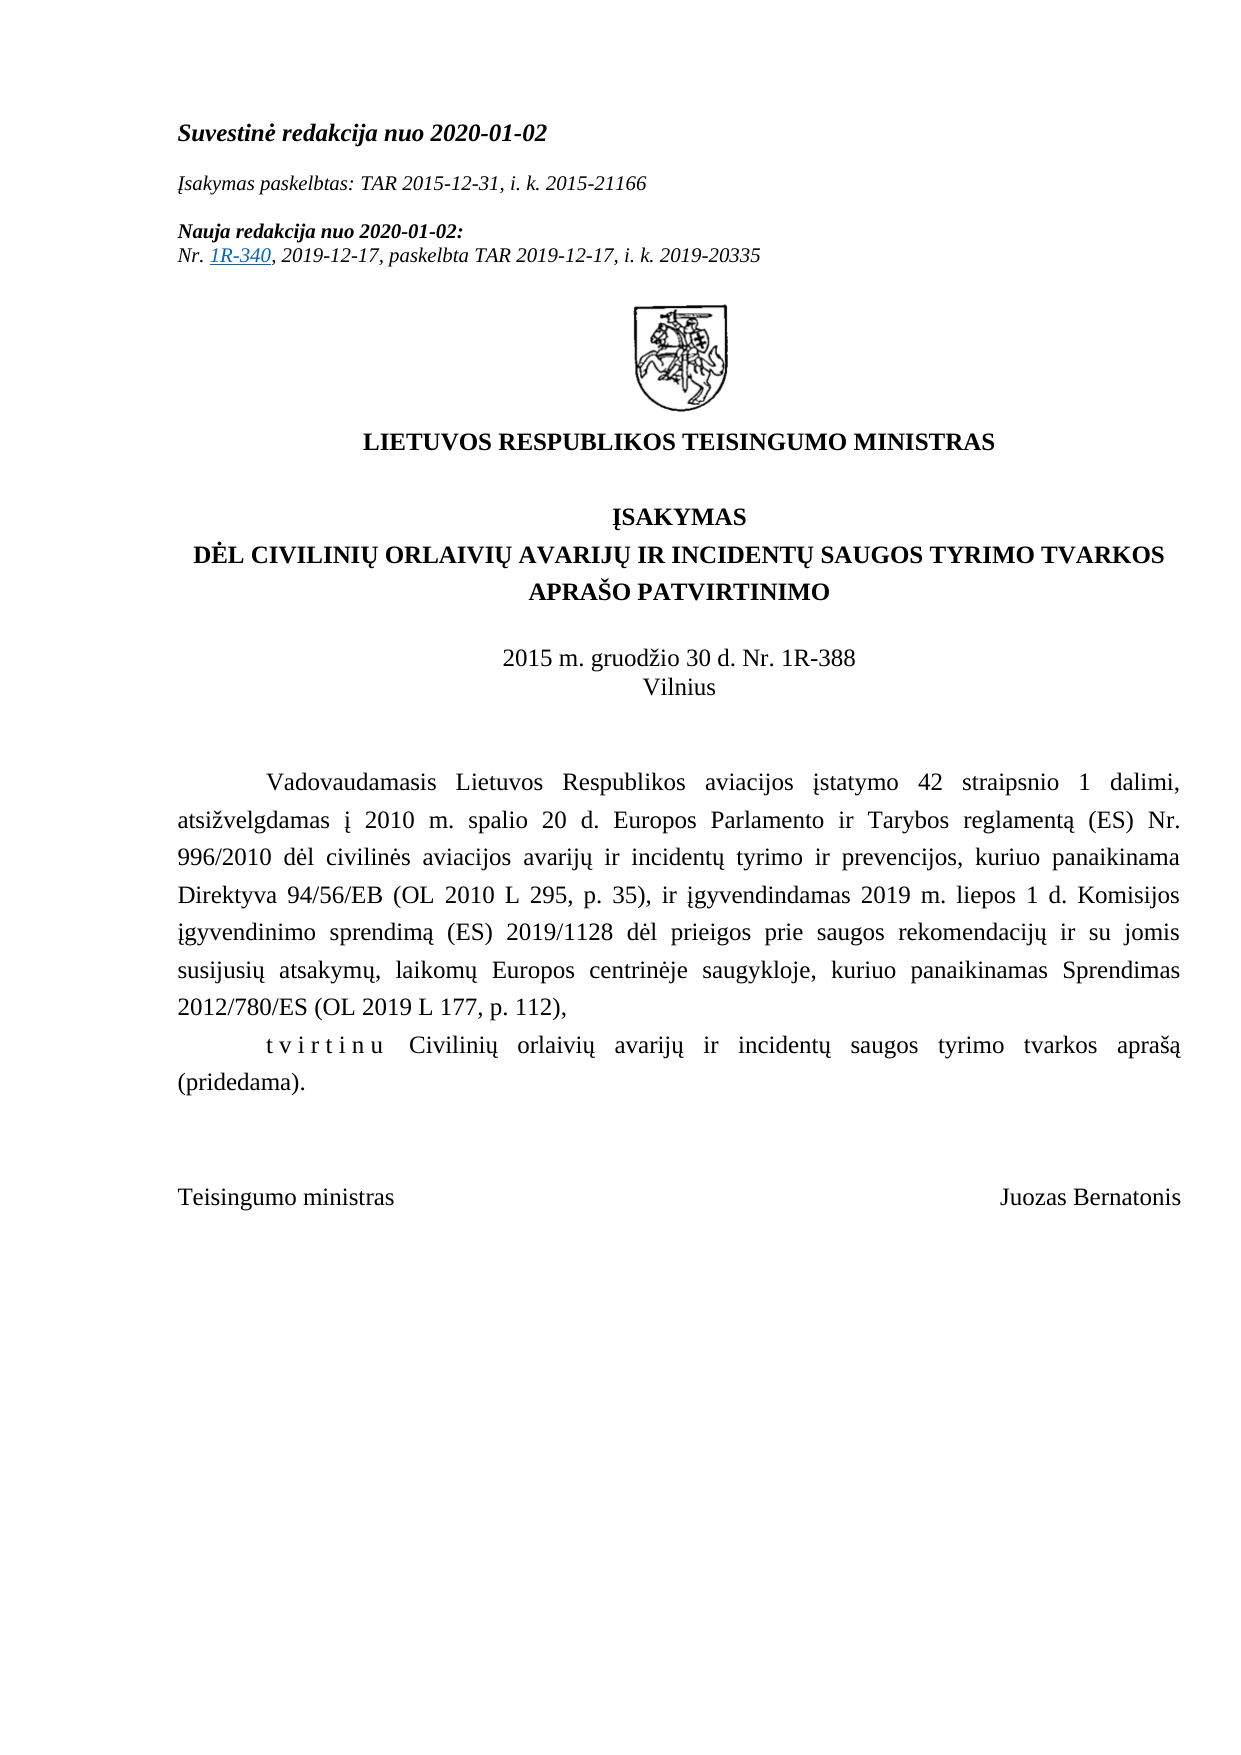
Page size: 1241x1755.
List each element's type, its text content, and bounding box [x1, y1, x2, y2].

text DĖL CIVILINIŲ ORLAIVIŲ AVARIJŲ IR INCIDENTŲ SAUGOS TYRIMO TVARKOS APRAŠO PATVIRTINIMO [177, 531, 1181, 606]
text Nauja redakcija nuo 2020-01-02: [177, 219, 1181, 243]
text Vadovaudamasis Lietuvos Respublikos aviacijos įstatymo 42 straipsnio 1 dalimi, atsižvelgdamas į 2010 m. spalio 20 d. Europos Parlamento ir Tarybos reglamentą (ES) Nr. 996/2010 dėl civilinės aviacijos avarijų ir incidentų tyrimo ir prevencijos, kuriuo panaikinama Direktyva 94/56/EB (OL 2010 L 295, p. 35), ir įgyvendindamas 2019 m. liepos 1 d. Komisijos įgyvendinimo sprendimą (ES) 2019/1128 dėl prieigos prie saugos rekomendacijų ir su jomis susijusių atsakymų, laikomų Europos centrinėje saugykloje, kuriuo panaikinamas Sprendimas 2012/780/ES (OL 2019 L 177, p. 112), [177, 758, 1181, 1021]
text Suvestinė redakcija nuo 2020-01-02 [177, 118, 1181, 147]
text 2015 m. gruodžio 30 d. Nr. 1R-388 [177, 643, 1181, 672]
text Nr. 1R-340, 2019-12-17, paskelbta TAR 2019-12-17, i. k. 2019-20335 [177, 243, 1181, 267]
text Vilnius [177, 672, 1181, 701]
text Teisingumo ministras Juozas Bernatonis [177, 1182, 1181, 1254]
text tvirtinu Civilinių orlaivių avarijų ir incidentų saugos tyrimo tvarkos aprašą (pridedama). [177, 1021, 1181, 1096]
text Įsakymas paskelbtas: TAR 2015-12-31, i. k. 2015-21166 [177, 171, 1181, 195]
text LIETUVOS RESPUBLIKOS TEISINGUMO MINISTRAS [177, 418, 1181, 456]
text ĮSAKYMAS [177, 493, 1181, 531]
